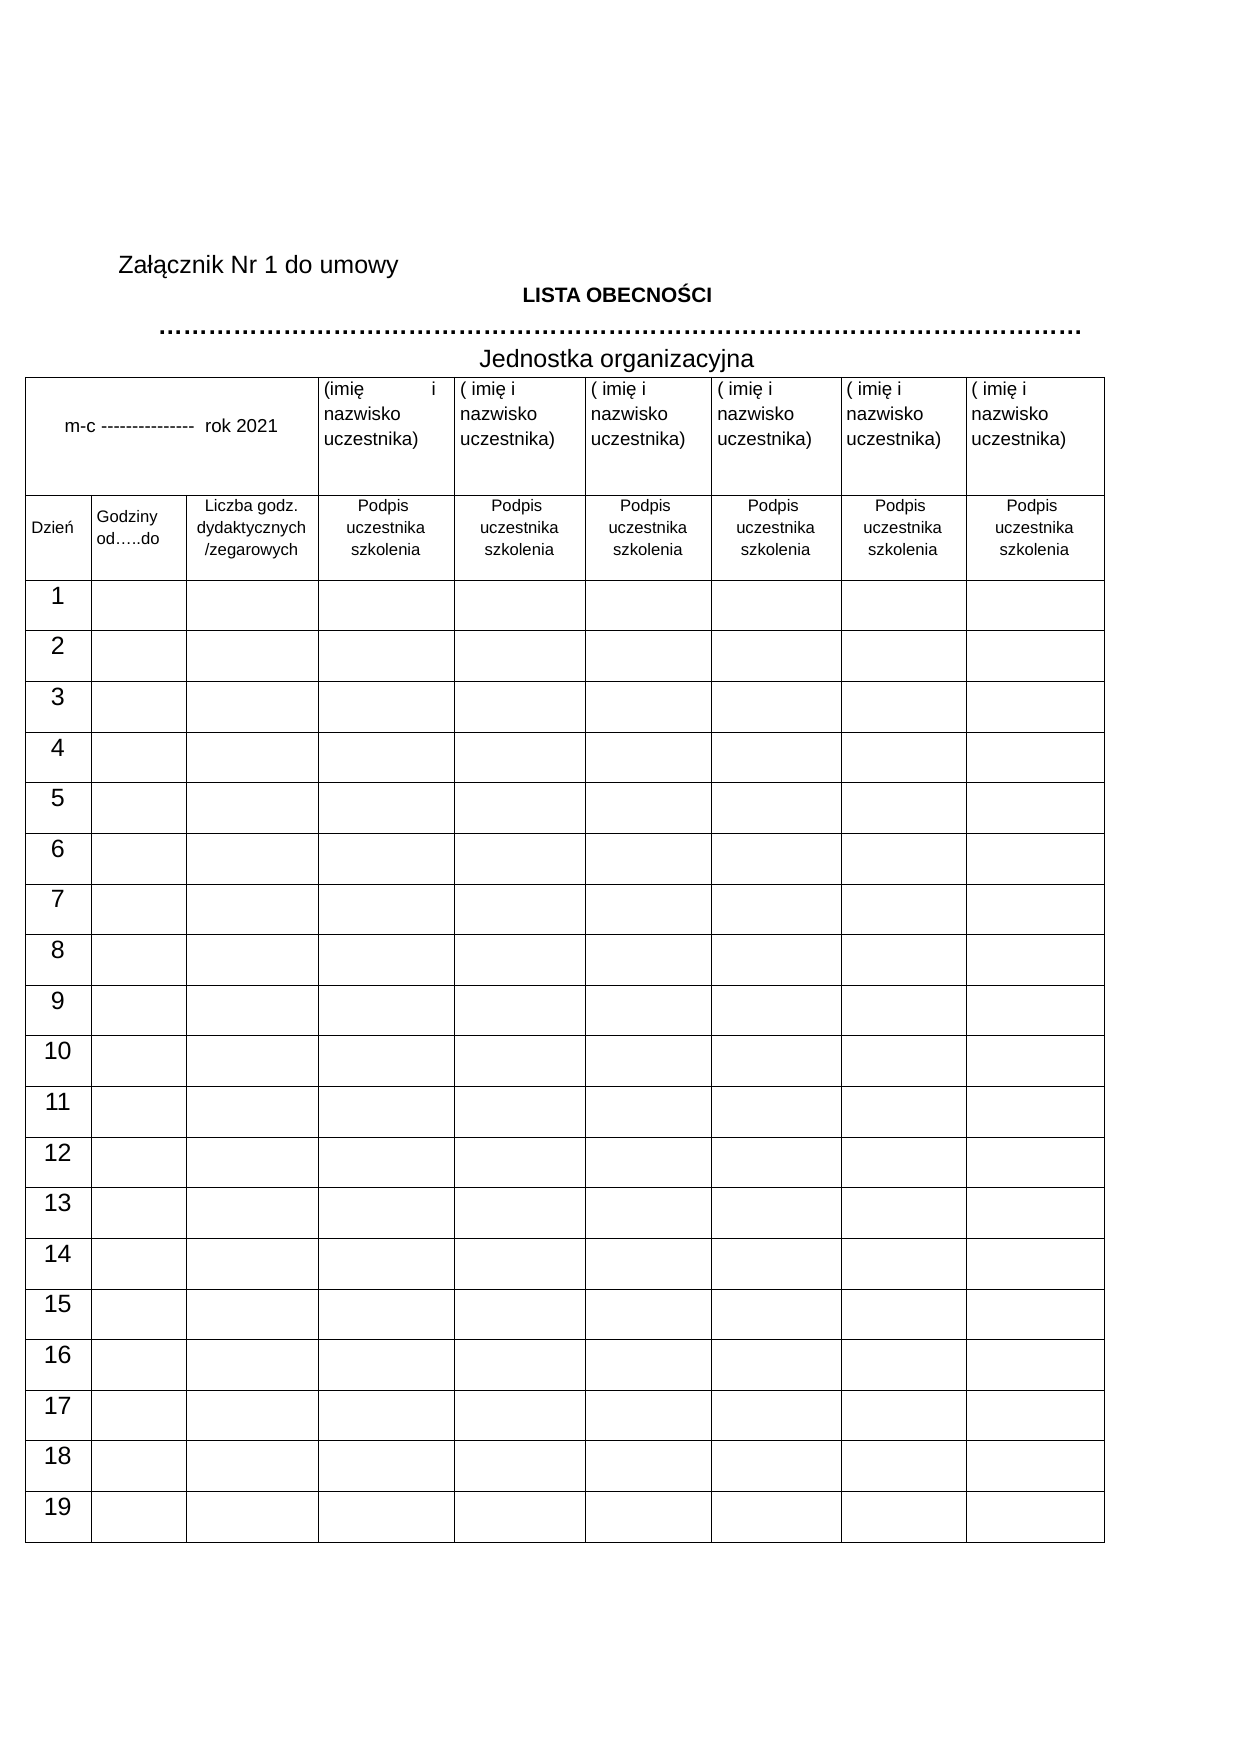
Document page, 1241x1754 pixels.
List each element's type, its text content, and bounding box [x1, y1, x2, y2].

table_cell [455, 1340, 585, 1390]
table_cell [842, 1138, 966, 1187]
table_cell [92, 885, 186, 934]
table_cell [586, 631, 711, 681]
table_cell [712, 682, 841, 732]
table_cell [586, 1441, 711, 1491]
table_cell [967, 1188, 1104, 1238]
table_cell Podpis uczestnika szkolenia [455, 496, 585, 580]
table_cell [967, 834, 1104, 883]
table_cell [586, 1290, 711, 1339]
table_cell [455, 1441, 585, 1491]
table_cell [712, 986, 841, 1035]
table_cell [319, 986, 454, 1035]
table_cell Dzień [26, 496, 91, 580]
table_cell [586, 1492, 711, 1542]
table_cell [842, 1036, 966, 1086]
table_cell [455, 1391, 585, 1440]
table_cell [319, 631, 454, 681]
table_cell [92, 581, 186, 630]
table_cell [712, 834, 841, 883]
text LISTA OBECNOŚCI [118, 283, 1122, 307]
table_cell [712, 1391, 841, 1440]
table_cell [586, 834, 711, 883]
table_cell [842, 733, 966, 782]
table_cell [92, 682, 186, 732]
table_cell Podpis uczestnika szkolenia [319, 496, 454, 580]
table_header m-c --------------- rok 2021 [26, 378, 318, 495]
table_cell [319, 1290, 454, 1339]
table_cell [967, 1391, 1104, 1440]
table_cell [712, 1036, 841, 1086]
table_cell [319, 581, 454, 630]
table_cell [586, 1391, 711, 1440]
table_cell 11 [26, 1087, 91, 1137]
table_cell [455, 1036, 585, 1086]
table_cell [187, 682, 318, 732]
table_cell [455, 986, 585, 1035]
table_cell 17 [26, 1391, 91, 1440]
table_cell [586, 1340, 711, 1390]
table_cell [187, 1087, 318, 1137]
table_cell 2 [26, 631, 91, 681]
table_cell [842, 1340, 966, 1390]
table_cell [455, 1087, 585, 1137]
table_cell [712, 1340, 841, 1390]
table_cell [187, 783, 318, 833]
table_cell 3 [26, 682, 91, 732]
table_cell [187, 1391, 318, 1440]
table_cell [586, 1138, 711, 1187]
table_cell [967, 935, 1104, 985]
table_cell [842, 1391, 966, 1440]
table_cell [712, 1188, 841, 1238]
table_cell 18 [26, 1441, 91, 1491]
table_cell [967, 783, 1104, 833]
table_cell [319, 1492, 454, 1542]
table_cell [92, 1340, 186, 1390]
table_cell [967, 1340, 1104, 1390]
table_cell [92, 1188, 186, 1238]
table_cell [586, 935, 711, 985]
table_cell [319, 834, 454, 883]
table_cell [319, 733, 454, 782]
table_header ( imię i nazwisko uczestnika) [967, 378, 1104, 495]
table_cell [92, 1492, 186, 1542]
table_cell [842, 1087, 966, 1137]
table_cell [187, 1441, 318, 1491]
table_cell [319, 1391, 454, 1440]
table_cell [187, 1239, 318, 1288]
table_cell [586, 733, 711, 782]
table_cell [455, 1138, 585, 1187]
table_cell [319, 1340, 454, 1390]
table_cell 9 [26, 986, 91, 1035]
table_cell [92, 935, 186, 985]
table_cell [586, 986, 711, 1035]
table_cell [455, 682, 585, 732]
table_cell 10 [26, 1036, 91, 1086]
table_cell Liczba godz. dydaktycznych /zegarowych [187, 496, 318, 580]
table_cell [187, 631, 318, 681]
table_cell 8 [26, 935, 91, 985]
table_cell [586, 783, 711, 833]
table_cell [187, 581, 318, 630]
table_cell [92, 986, 186, 1035]
table_cell [92, 783, 186, 833]
table_cell [586, 1239, 711, 1288]
table_cell [967, 1036, 1104, 1086]
table_cell [319, 682, 454, 732]
table_cell [586, 1188, 711, 1238]
table_cell [712, 1290, 841, 1339]
table_cell 14 [26, 1239, 91, 1288]
table_cell [712, 783, 841, 833]
table_cell 5 [26, 783, 91, 833]
table_cell [319, 1087, 454, 1137]
table_cell [842, 1441, 966, 1491]
table_cell [319, 885, 454, 934]
table_cell [842, 1188, 966, 1238]
table_cell [842, 1290, 966, 1339]
table_cell [319, 783, 454, 833]
table_cell Podpis uczestnika szkolenia [842, 496, 966, 580]
table_cell [967, 1492, 1104, 1542]
table_cell [586, 1087, 711, 1137]
table_cell [586, 885, 711, 934]
table_cell [187, 935, 318, 985]
table_cell [187, 834, 318, 883]
table_cell [455, 1188, 585, 1238]
table_cell [967, 682, 1104, 732]
table_cell [842, 1492, 966, 1542]
table_cell [92, 1087, 186, 1137]
table_cell [319, 1138, 454, 1187]
table_cell [92, 1290, 186, 1339]
table_header ( imię i nazwisko uczestnika) [712, 378, 841, 495]
table_cell [455, 935, 585, 985]
table_cell [319, 1188, 454, 1238]
table_cell [455, 733, 585, 782]
table_cell [712, 1087, 841, 1137]
table_cell [967, 631, 1104, 681]
table_cell [92, 834, 186, 883]
table_cell [92, 1036, 186, 1086]
table_cell [967, 581, 1104, 630]
table_cell [967, 1441, 1104, 1491]
table_cell [92, 1239, 186, 1288]
table_cell [842, 631, 966, 681]
table_cell [712, 1441, 841, 1491]
table_cell 6 [26, 834, 91, 883]
table_cell [842, 935, 966, 985]
table_cell Podpis uczestnika szkolenia [712, 496, 841, 580]
table_cell [712, 935, 841, 985]
table_cell [455, 1239, 585, 1288]
table_cell Godziny od…..do [92, 496, 186, 580]
table_cell 7 [26, 885, 91, 934]
table_cell [187, 1138, 318, 1187]
table_cell [455, 581, 585, 630]
table_cell [712, 631, 841, 681]
table_cell [712, 1492, 841, 1542]
table_cell [92, 733, 186, 782]
table_header ( imię i nazwisko uczestnika) [455, 378, 585, 495]
table_cell [586, 1036, 711, 1086]
table_cell Podpis uczestnika szkolenia [967, 496, 1104, 580]
table_cell [187, 1290, 318, 1339]
table_cell [455, 783, 585, 833]
table_cell 4 [26, 733, 91, 782]
table_cell [712, 733, 841, 782]
table_cell [967, 1087, 1104, 1137]
table_cell [586, 682, 711, 732]
table_cell [187, 1188, 318, 1238]
table_cell 12 [26, 1138, 91, 1187]
table_header ( imię i nazwisko uczestnika) [586, 378, 711, 495]
table_cell [187, 1340, 318, 1390]
table_cell [319, 935, 454, 985]
text ………………………………………………………………………………………………… [118, 311, 1122, 339]
table_cell [842, 885, 966, 934]
table_cell 1 [26, 581, 91, 630]
table_cell [187, 1492, 318, 1542]
table_cell [842, 581, 966, 630]
table_cell [967, 986, 1104, 1035]
table_cell [187, 885, 318, 934]
table_cell 15 [26, 1290, 91, 1339]
table_cell [712, 581, 841, 630]
table_cell [842, 682, 966, 732]
table_cell [319, 1441, 454, 1491]
table_cell [455, 1492, 585, 1542]
table_cell [967, 1290, 1104, 1339]
table_cell [92, 631, 186, 681]
table_cell [187, 986, 318, 1035]
table_cell [967, 1239, 1104, 1288]
table_cell [712, 1239, 841, 1288]
table_cell [712, 1138, 841, 1187]
table_cell [187, 1036, 318, 1086]
table_header (imię i nazwisko uczestnika) [319, 378, 454, 495]
table_cell [187, 733, 318, 782]
table_cell [842, 783, 966, 833]
table_cell [967, 1138, 1104, 1187]
table_cell 13 [26, 1188, 91, 1238]
table_cell [842, 1239, 966, 1288]
table_cell 16 [26, 1340, 91, 1390]
text Załącznik Nr 1 do umowy [118, 250, 1122, 279]
table_cell [92, 1138, 186, 1187]
table_cell [842, 986, 966, 1035]
table_cell [712, 885, 841, 934]
table_cell [455, 834, 585, 883]
table_cell [92, 1441, 186, 1491]
table_cell [455, 631, 585, 681]
table_cell 19 [26, 1492, 91, 1542]
table_header ( imię i nazwisko uczestnika) [842, 378, 966, 495]
table_cell [455, 1290, 585, 1339]
table_cell [967, 885, 1104, 934]
text Jednostka organizacyjna [118, 344, 1122, 372]
table_cell Podpis uczestnika szkolenia [586, 496, 711, 580]
table_cell [319, 1239, 454, 1288]
table_cell [92, 1391, 186, 1440]
table_cell [319, 1036, 454, 1086]
table_cell [586, 581, 711, 630]
table_cell [967, 733, 1104, 782]
table_cell [455, 885, 585, 934]
table_cell [842, 834, 966, 883]
